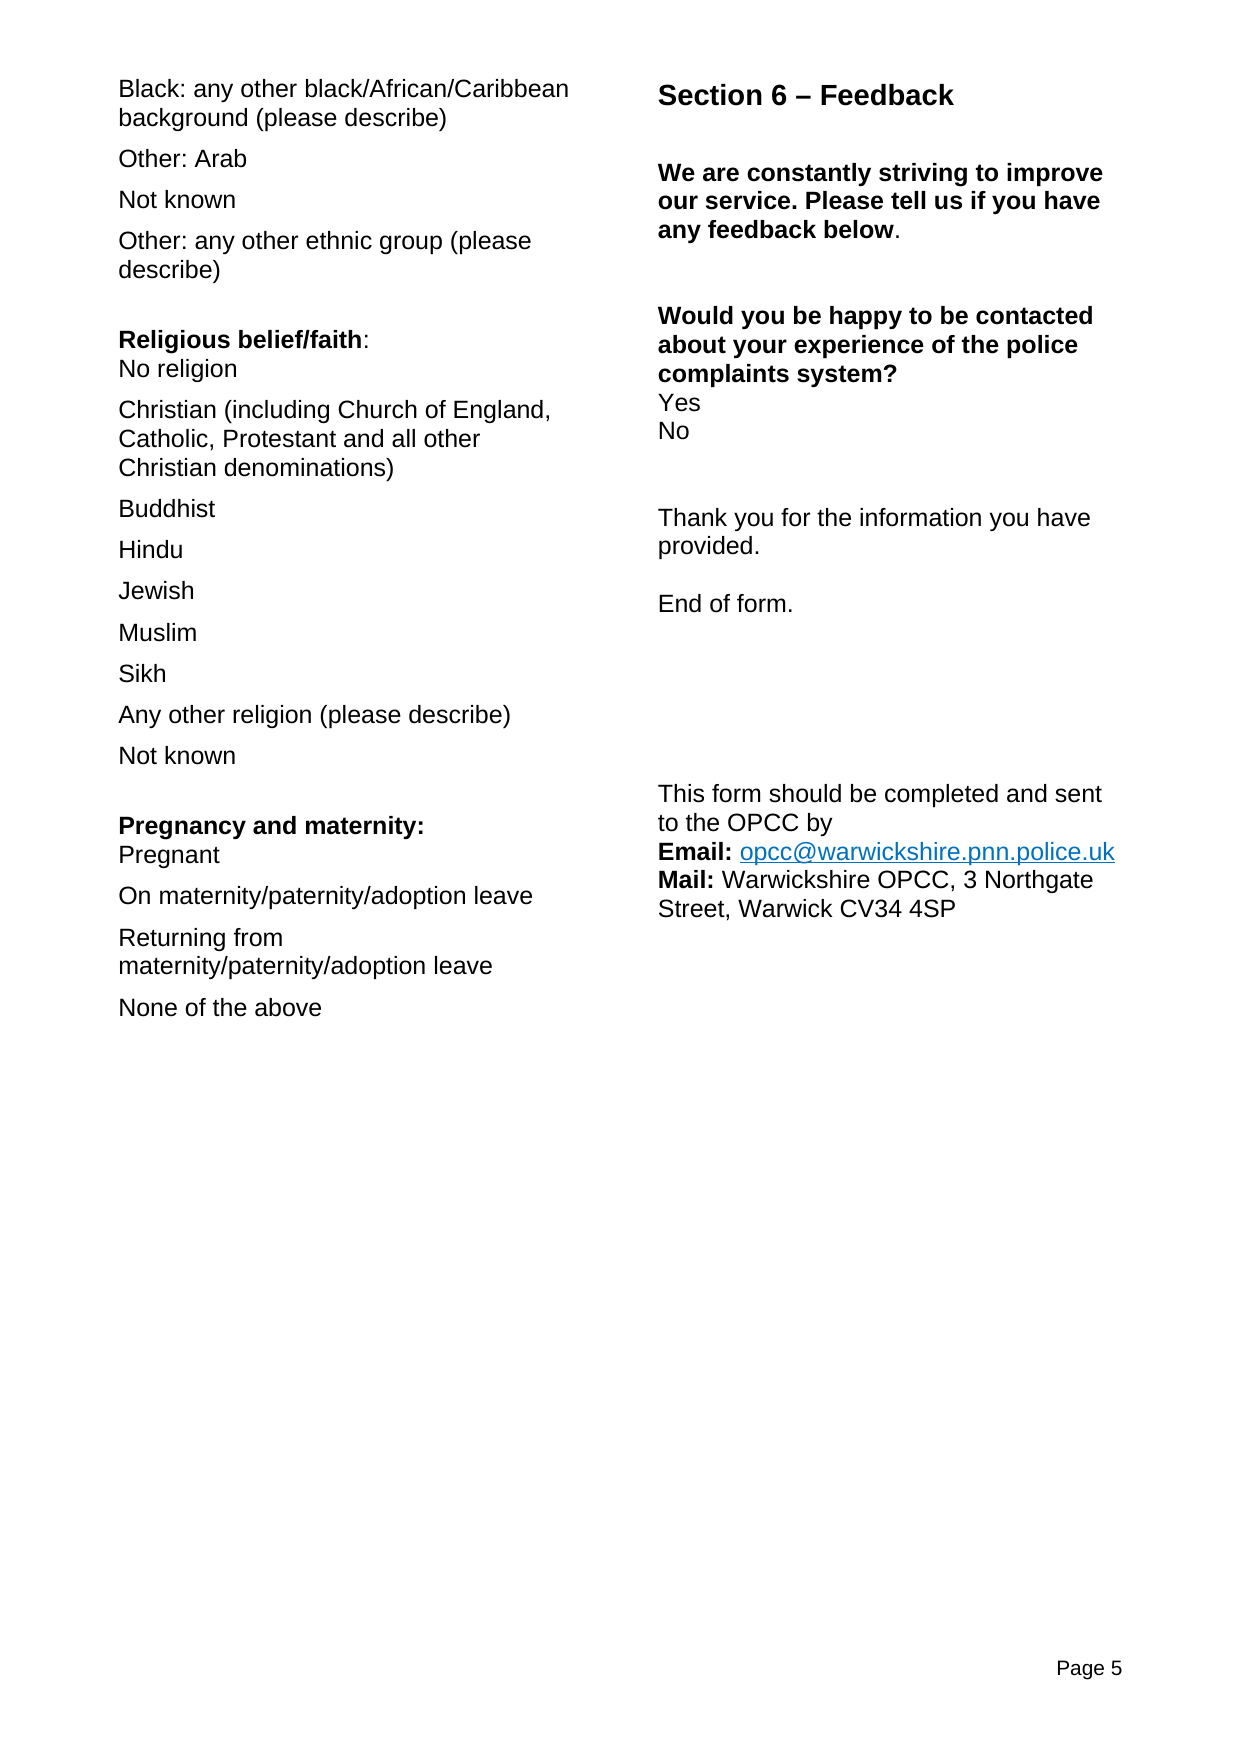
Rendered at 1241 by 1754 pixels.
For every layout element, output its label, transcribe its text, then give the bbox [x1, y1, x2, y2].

text Hindu [118, 535, 583, 564]
text On maternity/paternity/adoption leave [118, 881, 583, 910]
text Other: any other ethnic group (please describe) [118, 226, 583, 313]
text Jewish [118, 576, 583, 605]
text Religious belief/faith: [118, 325, 583, 354]
text Other: Arab [118, 144, 583, 173]
subtitle Section 6 – Feedback [658, 78, 1122, 145]
text None of the above [118, 993, 583, 1021]
text Black: any other black/African/Caribbean background (please describe) [118, 74, 583, 131]
text Muslim [118, 618, 583, 646]
text Buddhist [118, 494, 583, 523]
text Not known [118, 741, 583, 770]
text We are constantly striving to improve our service. Please tell us if you have any feedback below. [658, 158, 1122, 244]
text Sikh [118, 659, 583, 688]
text No [658, 416, 1122, 503]
text Would you be happy to be contacted about your experience of the police complaints system? [658, 301, 1122, 388]
text This form should be completed and sent to the OPCC by Email: opcc@warwickshire.pnn.police.uk Mail: Warwickshire OPCC, 3 Northgate Street, Warwick CV34 4SP [658, 779, 1122, 923]
text End of form. [658, 589, 1122, 618]
text No religion [118, 354, 583, 383]
text Christian (including Church of England, Catholic, Protestant and all other Christian denominations) [118, 395, 583, 481]
text Yes [658, 388, 1122, 416]
text Not known [118, 185, 583, 214]
text Any other religion (please describe) [118, 700, 583, 729]
text Thank you for the information you have provided. [658, 503, 1122, 560]
text Returning from maternity/paternity/adoption leave [118, 923, 583, 980]
text Pregnancy and maternity: [118, 811, 583, 840]
text Pregnant [118, 840, 583, 869]
